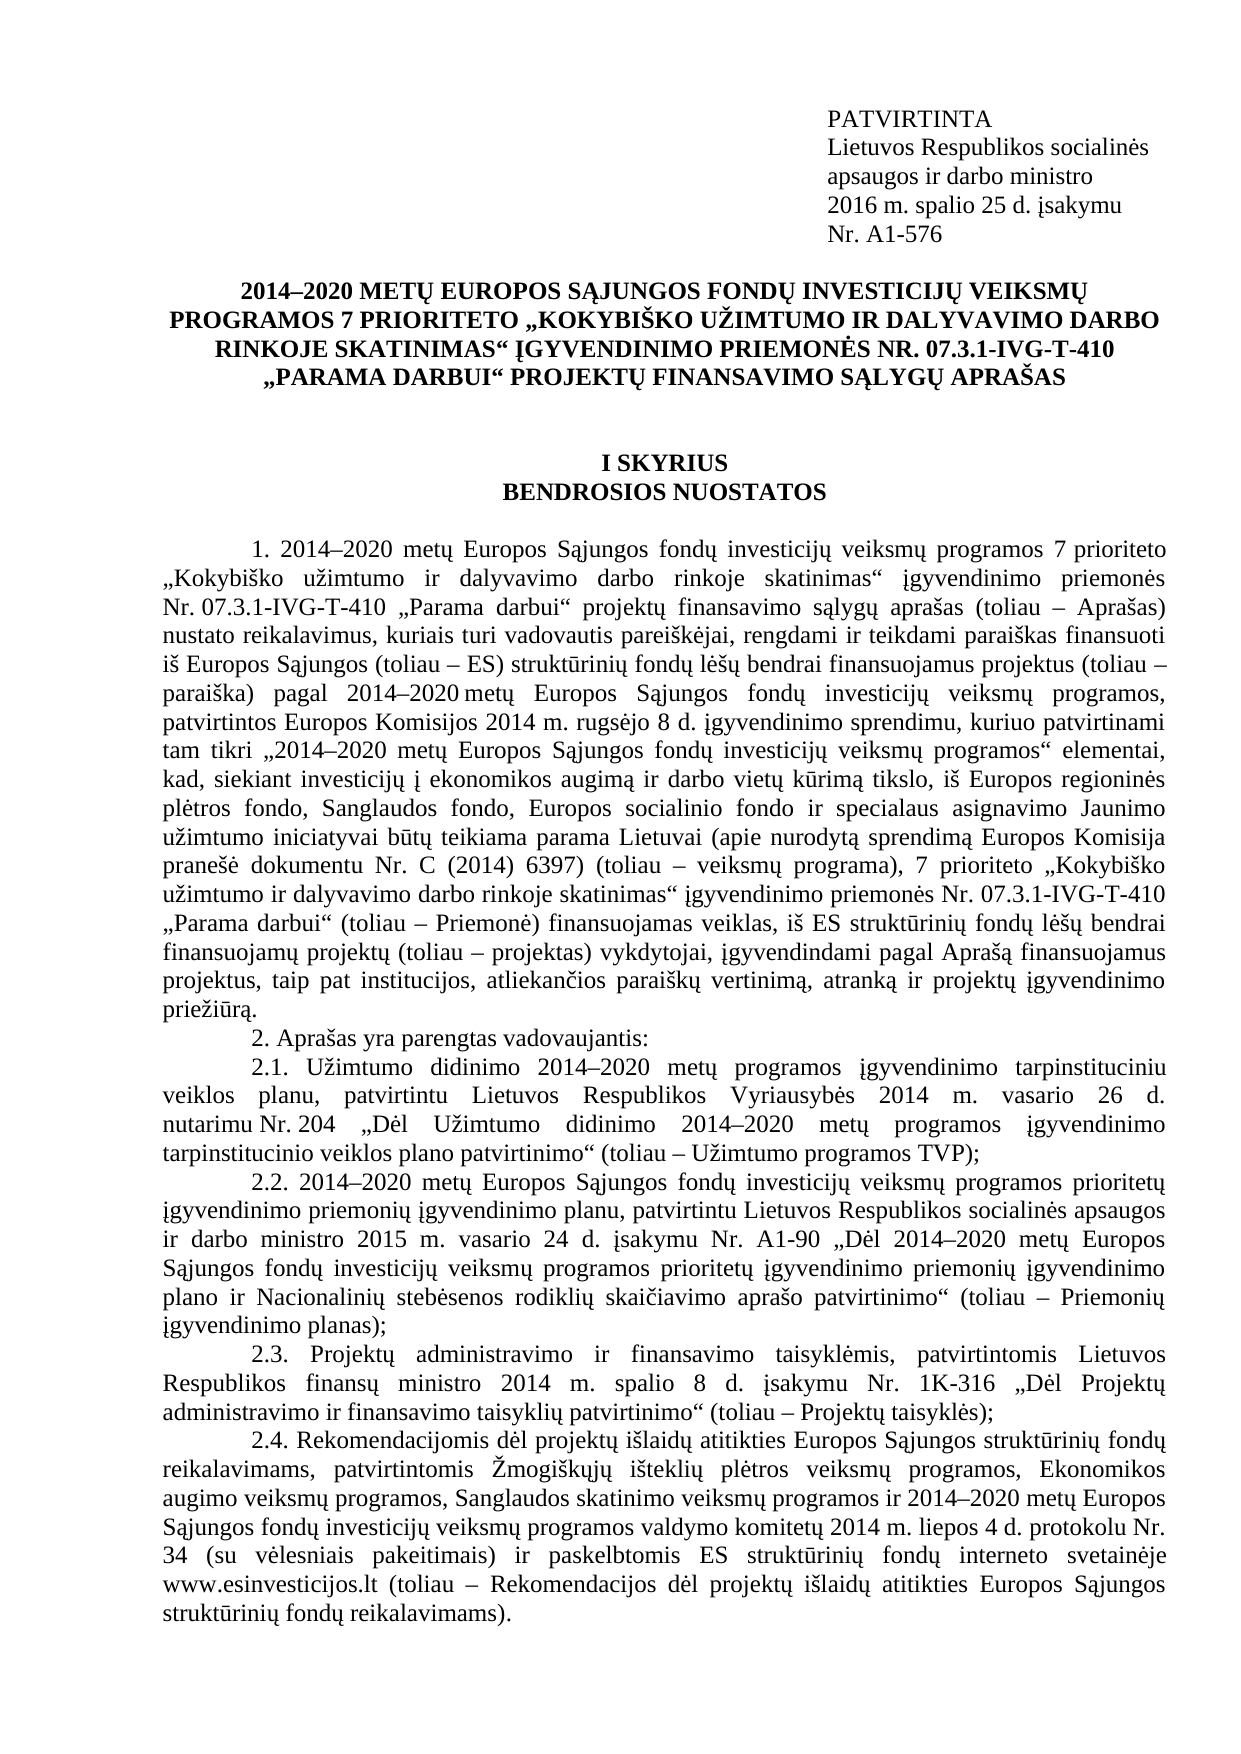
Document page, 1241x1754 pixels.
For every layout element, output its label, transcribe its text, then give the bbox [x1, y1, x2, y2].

text 2016 m. spalio 25 d. įsakymu [827, 190, 1167, 219]
text 2.1. Užimtumo didinimo 2014–2020 metų programos įgyvendinimo tarpinstituciniu veiklos planu, patvirtintu Lietuvos Respublikos Vyriausybės 2014 m. vasario 26 d. nutarimu Nr. 204 „Dėl Užimtumo didinimo 2014–2020 metų programos įgyvendinimo tarpinstitucinio veiklos plano patvirtinimo“ (toliau – Užimtumo programos TVP); [162, 1052, 1167, 1167]
text Nr. A1-576 [827, 219, 1167, 247]
text 2. Aprašas yra parengtas vadovaujantis: [162, 1023, 1167, 1052]
text I SKYRIUS [162, 448, 1167, 477]
text 2.2. 2014–2020 metų Europos Sąjungos fondų investicijų veiksmų programos prioritetų įgyvendinimo priemonių įgyvendinimo planu, patvirtintu Lietuvos Respublikos socialinės apsaugos ir darbo ministro 2015 m. vasario 24 d. įsakymu Nr. A1-90 „Dėl 2014–2020 metų Europos Sąjungos fondų investicijų veiksmų programos prioritetų įgyvendinimo priemonių įgyvendinimo plano ir Nacionalinių stebėsenos rodiklių skaičiavimo aprašo patvirtinimo“ (toliau – Priemonių įgyvendinimo planas); [162, 1167, 1167, 1339]
text 2.4. Rekomendacijomis dėl projektų išlaidų atitikties Europos Sąjungos struktūrinių fondų reikalavimams, patvirtintomis Žmogiškųjų išteklių plėtros veiksmų programos, Ekonomikos augimo veiksmų programos, Sanglaudos skatinimo veiksmų programos ir 2014–2020 metų Europos Sąjungos fondų investicijų veiksmų programos valdymo komitetų 2014 m. liepos 4 d. protokolu Nr. 34 (su vėlesniais pakeitimais) ir paskelbtomis ES struktūrinių fondų interneto svetainėje www.esinvesticijos.lt (toliau – Rekomendacijos dėl projektų išlaidų atitikties Europos Sąjungos struktūrinių fondų reikalavimams). [162, 1426, 1167, 1627]
text apsaugos ir darbo ministro [827, 161, 1167, 190]
text BENDROSIOS NUOSTATOS [162, 477, 1167, 506]
text 1. 2014–2020 metų Europos Sąjungos fondų investicijų veiksmų programos 7 prioriteto „Kokybiško užimtumo ir dalyvavimo darbo rinkoje skatinimas“ įgyvendinimo priemonės Nr. 07.3.1-IVG-T-410 „Parama darbui“ projektų finansavimo sąlygų aprašas (toliau – Aprašas) nustato reikalavimus, kuriais turi vadovautis pareiškėjai, rengdami ir teikdami paraiškas finansuoti iš Europos Sąjungos (toliau – ES) struktūrinių fondų lėšų bendrai finansuojamus projektus (toliau – paraiška) pagal 2014–2020 metų Europos Sąjungos fondų investicijų veiksmų programos, patvirtintos Europos Komisijos 2014 m. rugsėjo 8 d. įgyvendinimo sprendimu, kuriuo patvirtinami tam tikri „2014–2020 metų Europos Sąjungos fondų investicijų veiksmų programos“ elementai, kad, siekiant investicijų į ekonomikos augimą ir darbo vietų kūrimą tikslo, iš Europos regioninės plėtros fondo, Sanglaudos fondo, Europos socialinio fondo ir specialaus asignavimo Jaunimo užimtumo iniciatyvai būtų teikiama parama Lietuvai (apie nurodytą sprendimą Europos Komisija pranešė dokumentu Nr. C (2014) 6397) (toliau – veiksmų programa), 7 prioriteto „Kokybiško užimtumo ir dalyvavimo darbo rinkoje skatinimas“ įgyvendinimo priemonės Nr. 07.3.1-IVG-T-410 „Parama darbui“ (toliau – Priemonė) finansuojamas veiklas, iš ES struktūrinių fondų lėšų bendrai finansuojamų projektų (toliau – projektas) vykdytojai, įgyvendindami pagal Aprašą finansuojamus projektus, taip pat institucijos, atliekančios paraiškų vertinimą, atranką ir projektų įgyvendinimo priežiūrą. [162, 534, 1167, 1023]
text 2.3. Projektų administravimo ir finansavimo taisyklėmis, patvirtintomis Lietuvos Respublikos finansų ministro 2014 m. spalio 8 d. įsakymu Nr. 1K-316 „Dėl Projektų administravimo ir finansavimo taisyklių patvirtinimo“ (toliau – Projektų taisyklės); [162, 1339, 1167, 1426]
text PATVIRTINTA [827, 104, 1167, 132]
text Lietuvos Respublikos socialinės [827, 132, 1167, 161]
text 2014–2020 METŲ EUROPOS SĄJUNGOS FONDŲ INVESTICIJŲ VEIKSMŲ PROGRAMOS 7 PRIORITETO „KOKYBIŠKO UŽIMTUMO IR DALYVAVIMO DARBO RINKOJE SKATINIMAS“ ĮGYVENDINIMO PRIEMONĖS NR. 07.3.1-IVG-T-410 „PARAMA DARBUI“ PROJEKTŲ FINANSAVIMO SĄLYGŲ APRAŠAS [162, 276, 1167, 391]
